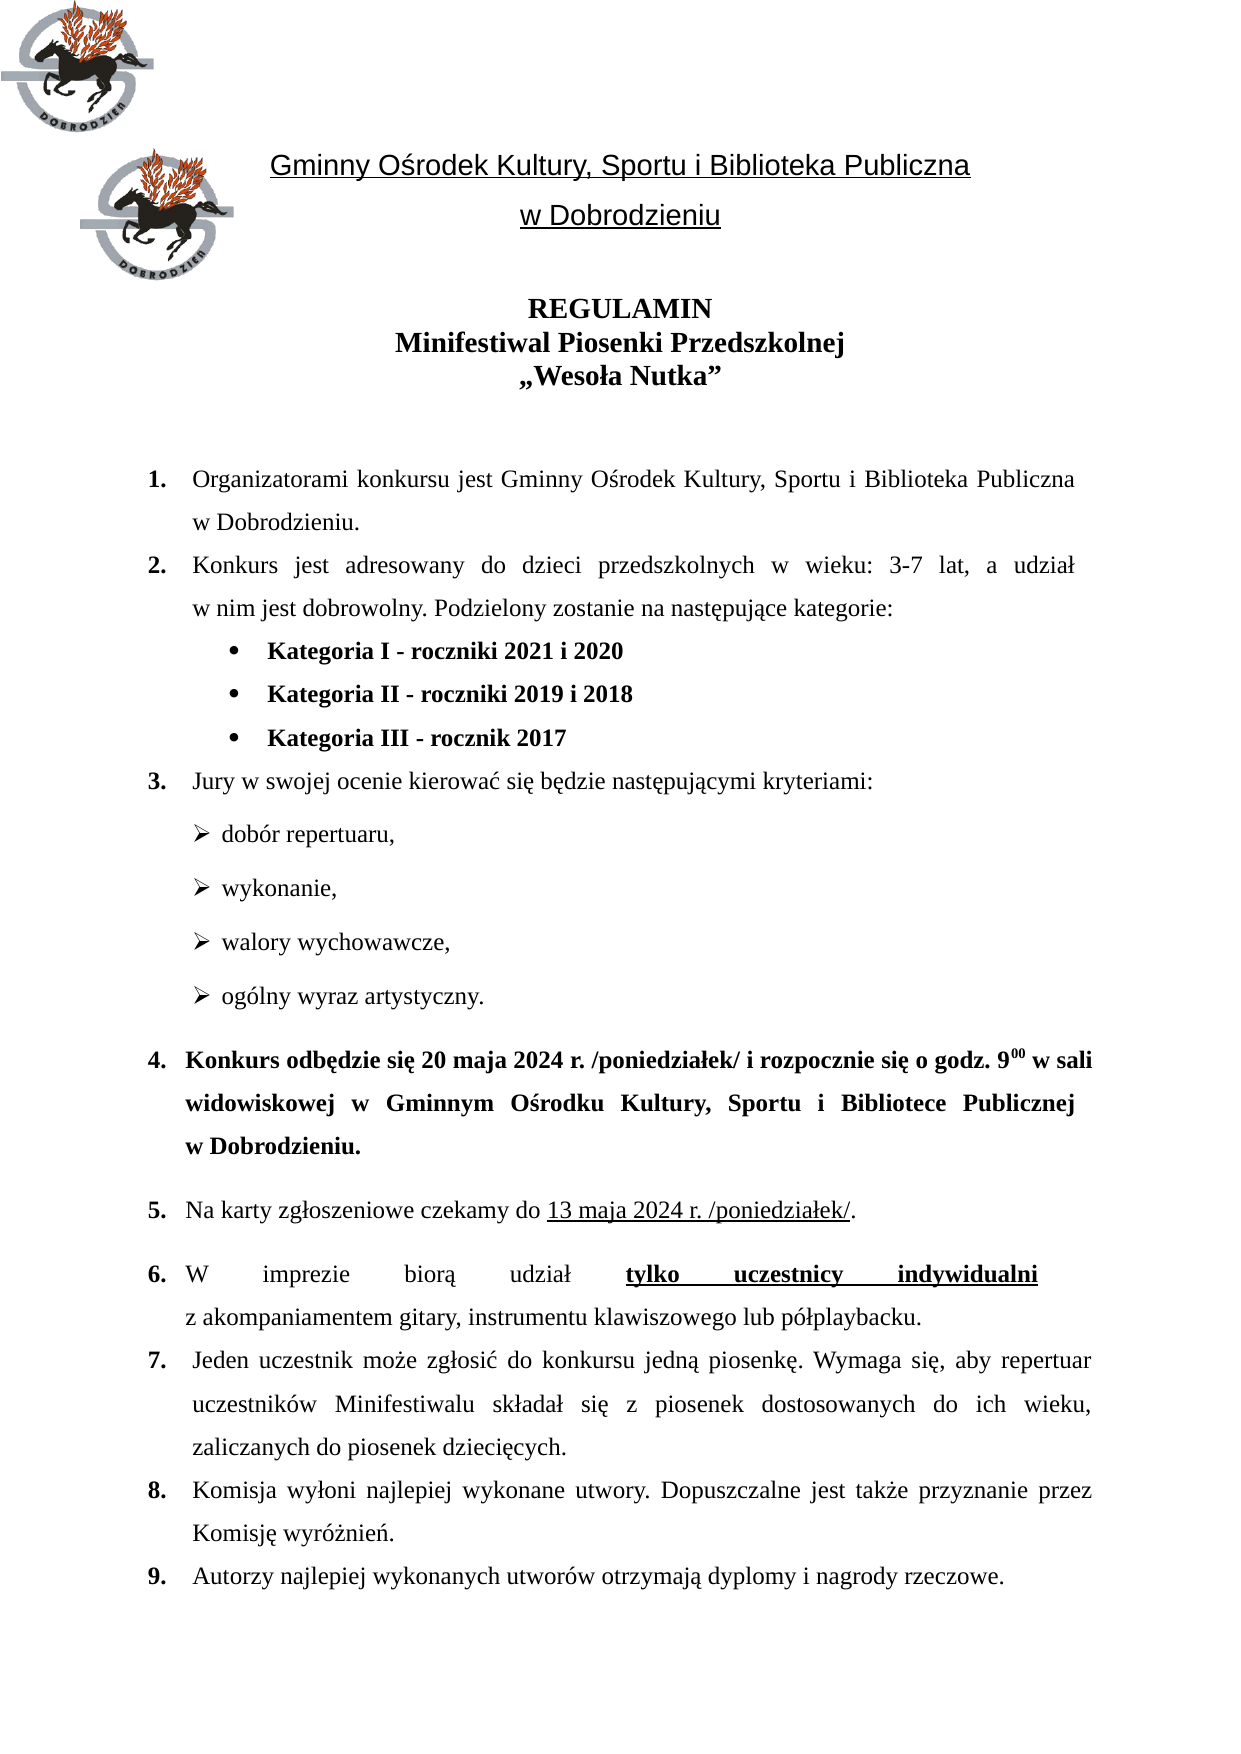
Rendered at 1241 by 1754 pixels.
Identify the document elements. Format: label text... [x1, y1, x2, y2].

list wykonanie, [192, 873, 1093, 902]
picture [79, 147, 235, 281]
list dobór repertuaru, [192, 819, 1093, 848]
list Na karty zgłoszeniowe czekamy do 13 maja 2024 r. /poniedziałek/. [148, 1195, 1093, 1224]
list Jury w swojej ocenie kierować się będzie następującymi kryteriami: [148, 766, 1093, 794]
list W imprezie biorą udział tylko uczestnicy indywidualni z akompaniamentem gitary, instrumentu klawiszowego lub półplaybacku. [148, 1259, 1093, 1331]
text REGULAMIN [148, 291, 1093, 325]
list walory wychowawcze, [192, 927, 1093, 956]
list Autorzy najlepiej wykonanych utworów otrzymają dyplomy i nagrody rzeczowe. [148, 1561, 1093, 1590]
list ogólny wyraz artystyczny. [192, 981, 1093, 1010]
list Kategoria I - roczniki 2021 i 2020 [229, 636, 1093, 665]
list Konkurs odbędzie się 20 maja 2024 r. /poniedziałek/ i rozpocznie się o godz. 900 w sali widowiskowej w Gminnym Ośrodku Kultury, Sportu i Bibliotece Publicznej w Dobrodzieniu. [148, 1045, 1093, 1160]
text Gminny Ośrodek Kultury, Sportu i Biblioteka Publiczna [235, 148, 1093, 181]
list Kategoria III - rocznik 2017 [229, 723, 1093, 751]
list Jeden uczestnik może zgłosić do konkursu jedną piosenkę. Wymaga się, aby repertuar uczestników Minifestiwalu składał się z piosenek dostosowanych do ich wieku, zaliczanych do piosenek dziecięcych. [148, 1346, 1093, 1461]
list Konkurs jest adresowany do dzieci przedszkolnych w wieku: 3-7 lat, a udział w nim jest dobrowolny. Podzielony zostanie na następujące kategorie: [148, 550, 1093, 622]
list Komisja wyłoni najlepiej wykonane utwory. Dopuszczalne jest także przyznanie przez Komisję wyróżnień. [148, 1475, 1093, 1547]
text w Dobrodzieniu [235, 198, 1093, 231]
picture [0, 0, 155, 133]
text „Wesoła Nutka” [148, 358, 1093, 421]
list Kategoria II - roczniki 2019 i 2018 [229, 679, 1093, 708]
text Minifestiwal Piosenki Przedszkolnej [148, 325, 1093, 358]
list Organizatorami konkursu jest Gminny Ośrodek Kultury, Sportu i Biblioteka Publiczna w Dobrodzieniu. [148, 464, 1093, 536]
